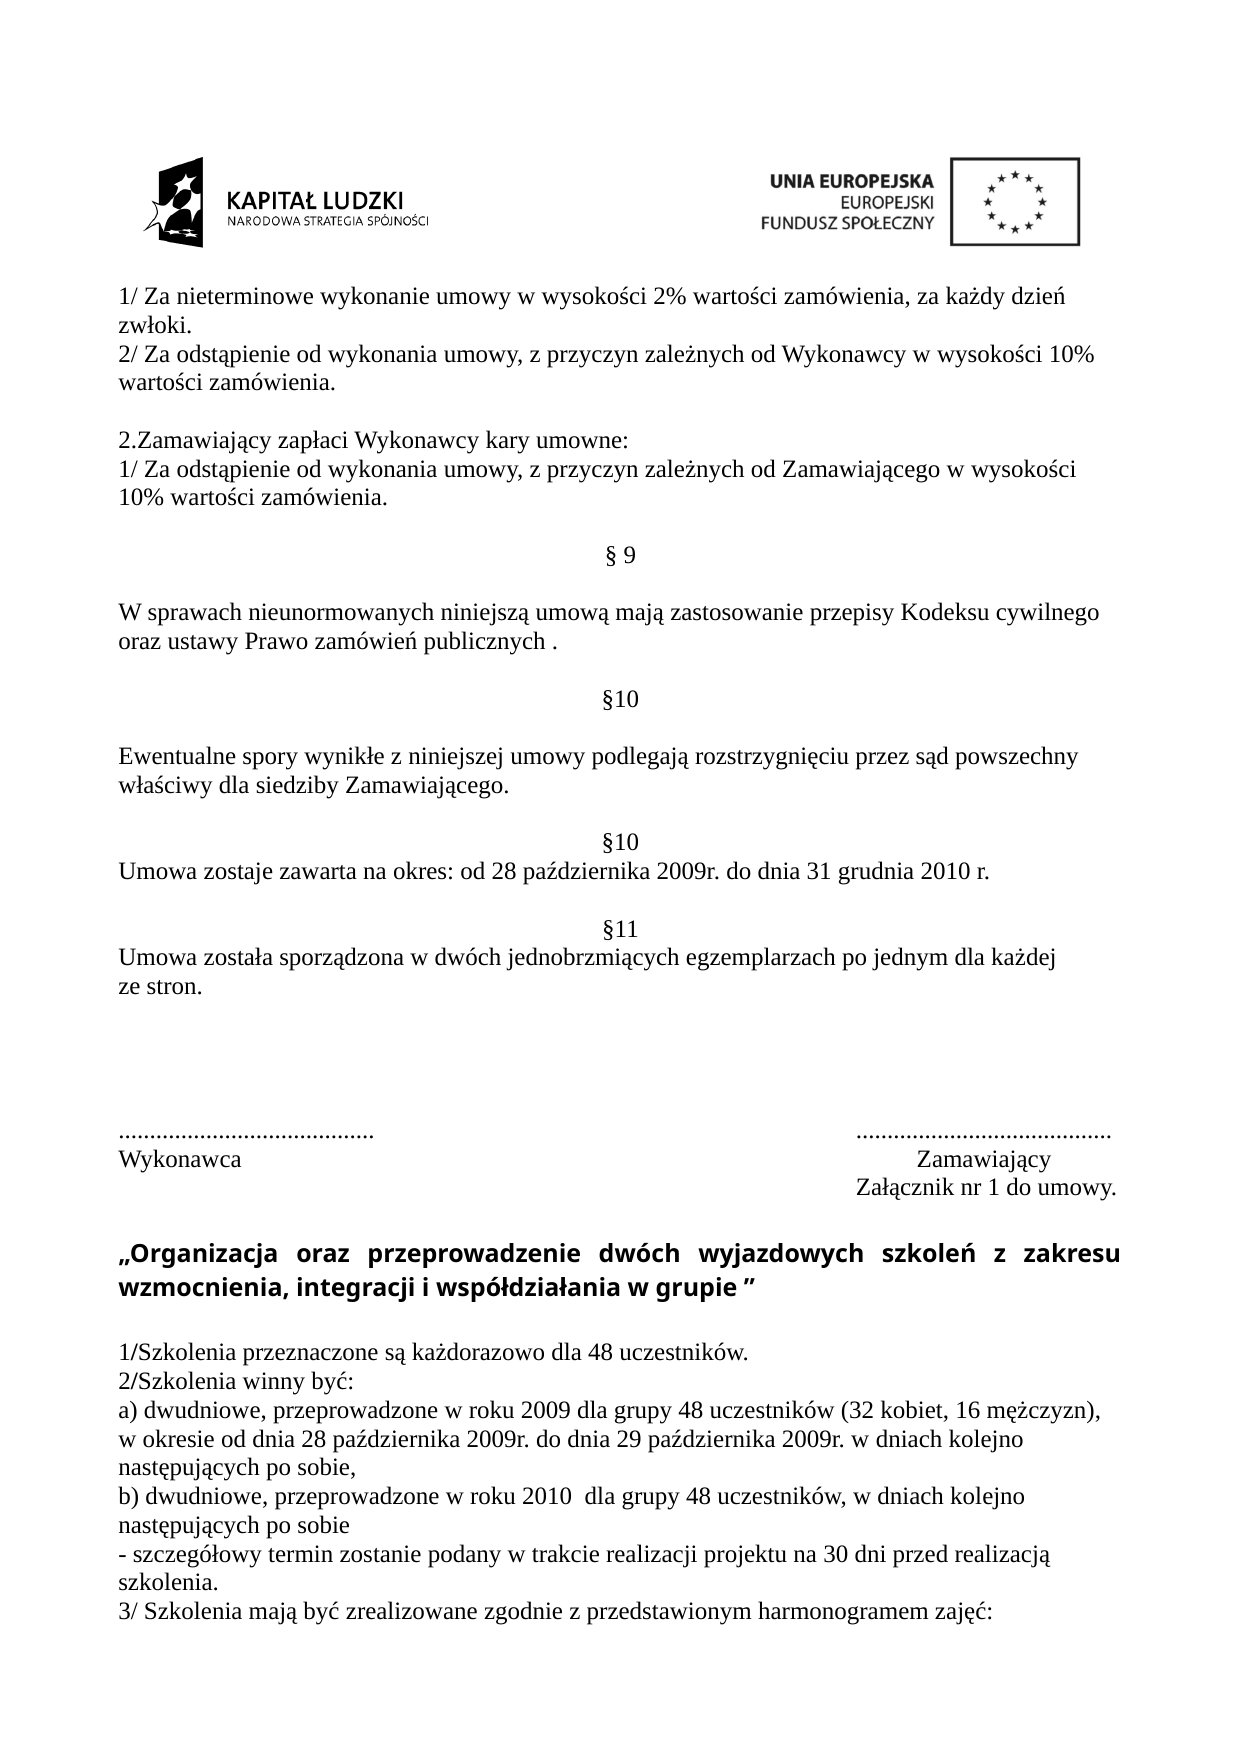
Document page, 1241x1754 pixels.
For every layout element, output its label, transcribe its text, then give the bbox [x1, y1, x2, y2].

text „Organizacja oraz przeprowadzenie dwóch wyjazdowych szkoleń z zakresu wzmocnienia, integracji i współdziałania w grupie ” [118, 1235, 1122, 1303]
text §10 [118, 684, 1122, 712]
text Ewentualne spory wynikłe z niniejszej umowy podlegają rozstrzygnięciu przez sąd powszechny [118, 741, 1122, 770]
text 1/ Za nieterminowe wykonanie umowy w wysokości 2% wartości zamówienia, za każdy dzień [118, 282, 1122, 310]
text 1/ Za odstąpienie od wykonania umowy, z przyczyn zależnych od Zamawiającego w wysokości [118, 454, 1122, 482]
text ......................................... ......................................... [118, 1115, 1122, 1144]
picture [118, 118, 1122, 282]
text 2/ Za odstąpienie od wykonania umowy, z przyczyn zależnych od Wykonawcy w wysokości 10% [118, 339, 1122, 367]
text Załącznik nr 1 do umowy. [118, 1172, 1122, 1201]
text 1/Szkolenia przeznaczone są każdorazowo dla 48 uczestników. 2/Szkolenia winny być: [118, 1337, 1122, 1395]
text 10% wartości zamówienia. [118, 482, 1122, 511]
text oraz ustawy Prawo zamówień publicznych . [118, 626, 1122, 655]
text Umowa została sporządzona w dwóch jednobrzmiących egzemplarzach po jednym dla każdej [118, 942, 1122, 971]
text wartości zamówienia. [118, 367, 1122, 396]
text ze stron. [118, 971, 1122, 1000]
text Umowa zostaje zawarta na okres: od 28 października 2009r. do dnia 31 grudnia 2010 r. [118, 856, 1122, 885]
text 3/ Szkolenia mają być zrealizowane zgodnie z przedstawionym harmonogramem zajęć: [118, 1596, 1122, 1625]
text §11 [118, 914, 1122, 942]
text Wykonawca Zamawiający [118, 1144, 1122, 1172]
text zwłoki. [118, 310, 1122, 339]
text a) dwudniowe, przeprowadzone w roku 2009 dla grupy 48 uczestników (32 kobiet, 16 mężczyzn), w okresie od dnia 28 października 2009r. do dnia 29 października 2009r. w dniach kolejno następujących po sobie, b) dwudniowe, przeprowadzone w roku 2010 dla grupy 48 uczestników, w dniach kolejno następujących po sobie - szczegółowy termin zostanie podany w trakcie realizacji projektu na 30 dni przed realizacją szkolenia. [118, 1395, 1122, 1596]
text W sprawach nieunormowanych niniejszą umową mają zastosowanie przepisy Kodeksu cywilnego [118, 597, 1122, 626]
text §10 [118, 827, 1122, 856]
text 2.Zamawiający zapłaci Wykonawcy kary umowne: [118, 425, 1122, 454]
text § 9 [118, 540, 1122, 569]
text właściwy dla siedziby Zamawiającego. [118, 770, 1122, 799]
